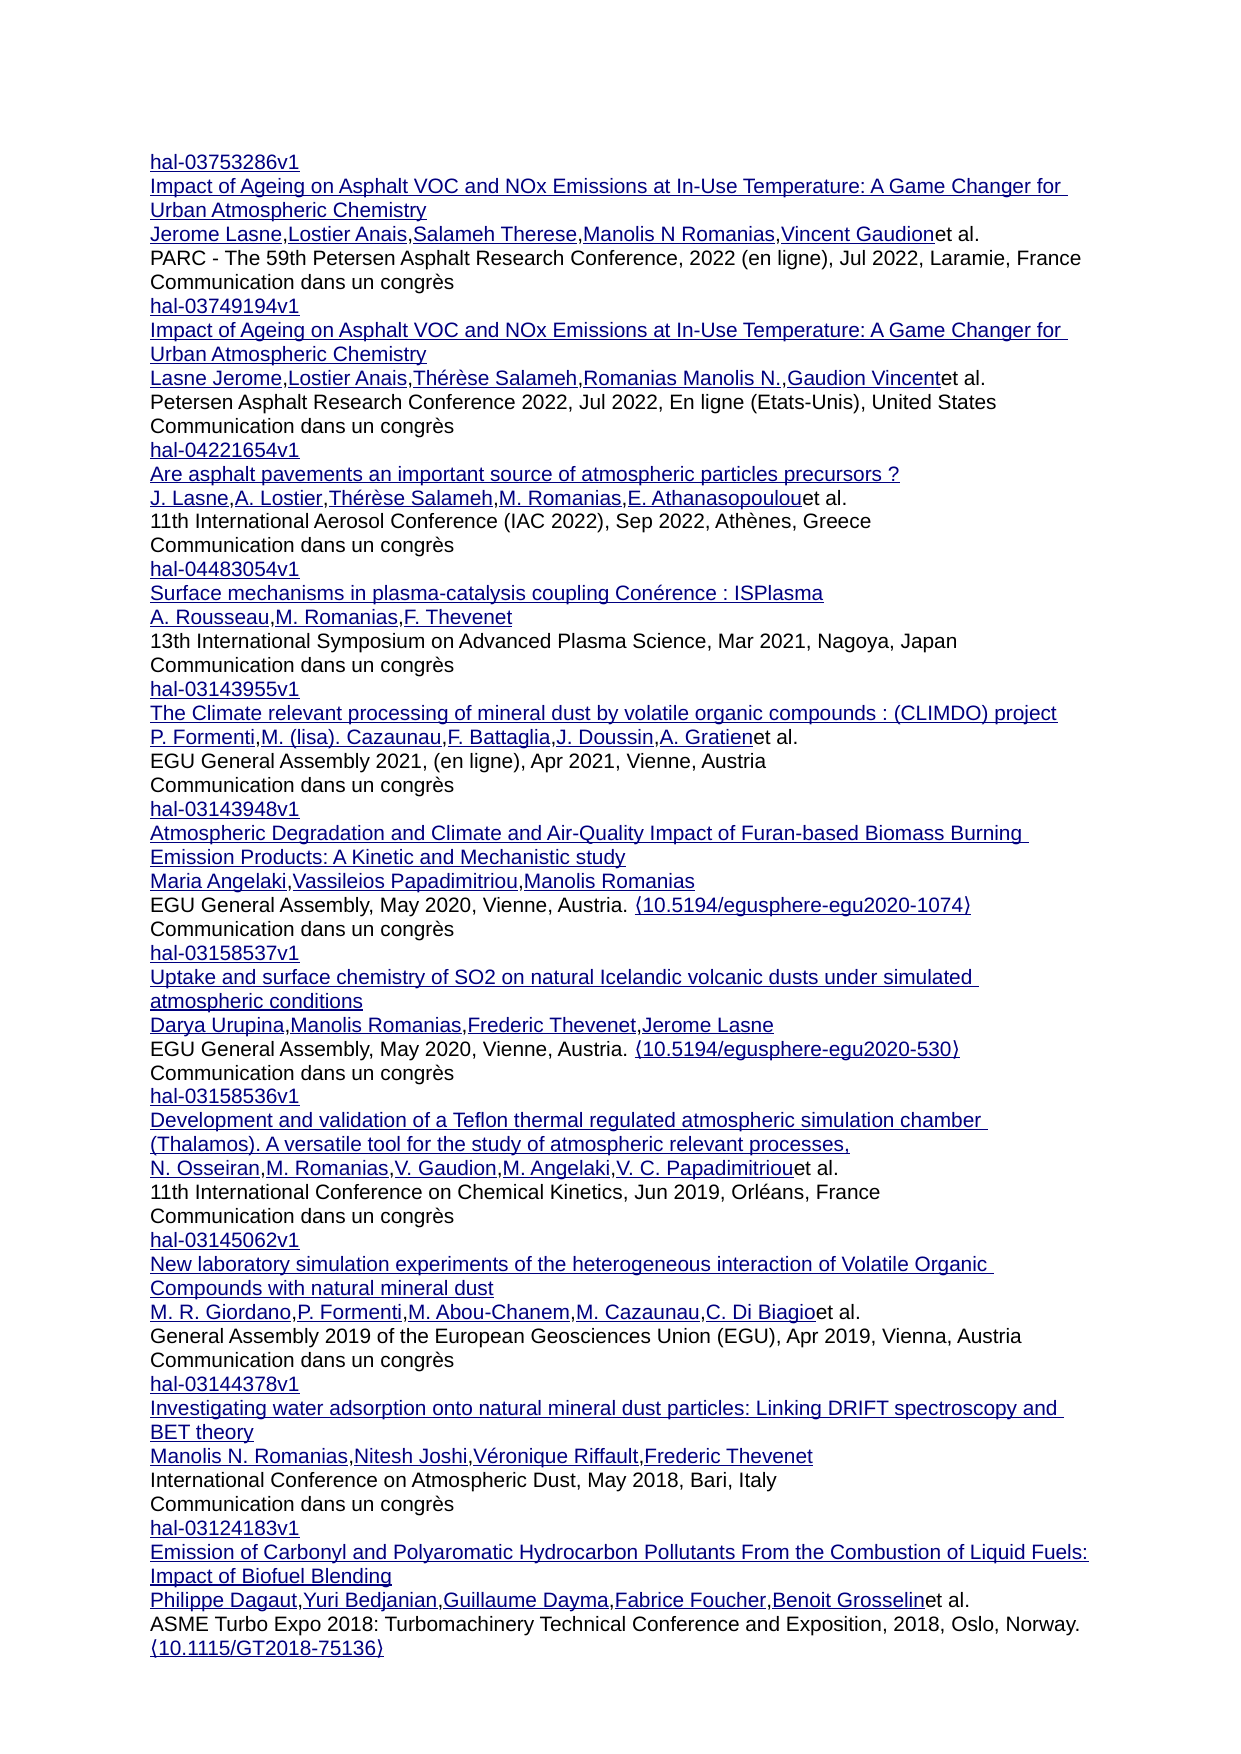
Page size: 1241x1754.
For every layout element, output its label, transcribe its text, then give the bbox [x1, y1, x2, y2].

table_cell Emission of Carbonyl and Polyaromatic Hydrocarbon Pollutants From the Combustion of Liquid Fuels: Impact of Biofuel Blending Philippe Dagaut,Yuri Bedjanian,Guillaume Dayma,Fabrice Foucher,Benoit Grosselinet al. ASME Turbo Expo 2018: Turbomachinery Technical Conference and Exposition, 2018, Oslo, Norway. ⟨10.1115/GT2018-75136⟩ [150, 1540, 1090, 1659]
table_cell Impact of Ageing on Asphalt VOC and NOx Emissions at In-Use Temperature: A Game Changer for Urban Atmospheric Chemistry Lasne Jerome,Lostier Anais,Thérèse Salameh,Romanias Manolis N.,Gaudion Vincentet al. Petersen Asphalt Research Conference 2022, Jul 2022, En ligne (Etats-Unis), United States Communication dans un congrès hal-04221654v1 [150, 318, 1090, 461]
table_cell Impact of Ageing on Asphalt VOC and NOx Emissions at In-Use Temperature: A Game Changer for Urban Atmospheric Chemistry Jerome Lasne,Lostier Anais,Salameh Therese,Manolis N Romanias,Vincent Gaudionet al. PARC - The 59th Petersen Asphalt Research Conference, 2022 (en ligne), Jul 2022, Laramie, France Communication dans un congrès hal-03749194v1 [150, 174, 1090, 318]
table_cell Uptake and surface chemistry of SO2 on natural Icelandic volcanic dusts under simulated atmospheric conditions Darya Urupina,Manolis Romanias,Frederic Thevenet,Jerome Lasne EGU General Assembly, May 2020, Vienne, Austria. ⟨10.5194/egusphere-egu2020-530⟩ Communication dans un congrès hal-03158536v1 [150, 965, 1090, 1108]
table_cell hal-03753286v1 [150, 150, 1090, 174]
table_cell Surface mechanisms in plasma-catalysis coupling Conérence : ISPlasma A. Rousseau,M. Romanias,F. Thevenet 13th International Symposium on Advanced Plasma Science, Mar 2021, Nagoya, Japan Communication dans un congrès hal-03143955v1 [150, 581, 1090, 701]
table_cell Investigating water adsorption onto natural mineral dust particles: Linking DRIFT spectroscopy and BET theory Manolis N. Romanias,Nitesh Joshi,Véronique Riffault,Frederic Thevenet International Conference on Atmospheric Dust, May 2018, Bari, Italy Communication dans un congrès hal-03124183v1 [150, 1396, 1090, 1539]
table_cell New laboratory simulation experiments of the heterogeneous interaction of Volatile Organic Compounds with natural mineral dust M. R. Giordano,P. Formenti,M. Abou-Chanem,M. Cazaunau,C. Di Biagioet al. General Assembly 2019 of the European Geosciences Union (EGU), Apr 2019, Vienna, Austria Communication dans un congrès hal-03144378v1 [150, 1252, 1090, 1396]
table_cell Are asphalt pavements an important source of atmospheric particles precursors ? J. Lasne,A. Lostier,Thérèse Salameh,M. Romanias,E. Athanasopoulouet al. 11th International Aerosol Conference (IAC 2022), Sep 2022, Athènes, Greece Communication dans un congrès hal-04483054v1 [150, 461, 1090, 581]
table_cell The Climate relevant processing of mineral dust by volatile organic compounds : (CLIMDO) project P. Formenti,M. (lisa). Cazaunau,F. Battaglia,J. Doussin,A. Gratienet al. EGU General Assembly 2021, (en ligne), Apr 2021, Vienne, Austria Communication dans un congrès hal-03143948v1 [150, 701, 1090, 821]
table_cell Development and validation of a Teflon thermal regulated atmospheric simulation chamber (Thalamos). A versatile tool for the study of atmospheric relevant processes, N. Osseiran,M. Romanias,V. Gaudion,M. Angelaki,V. C. Papadimitriouet al. 11th International Conference on Chemical Kinetics, Jun 2019, Orléans, France Communication dans un congrès hal-03145062v1 [150, 1108, 1090, 1252]
table_cell Atmospheric Degradation and Climate and Air-Quality Impact of Furan-based Biomass Burning Emission Products: A Kinetic and Mechanistic study Maria Angelaki,Vassileios Papadimitriou,Manolis Romanias EGU General Assembly, May 2020, Vienne, Austria. ⟨10.5194/egusphere-egu2020-1074⟩ Communication dans un congrès hal-03158537v1 [150, 821, 1090, 964]
